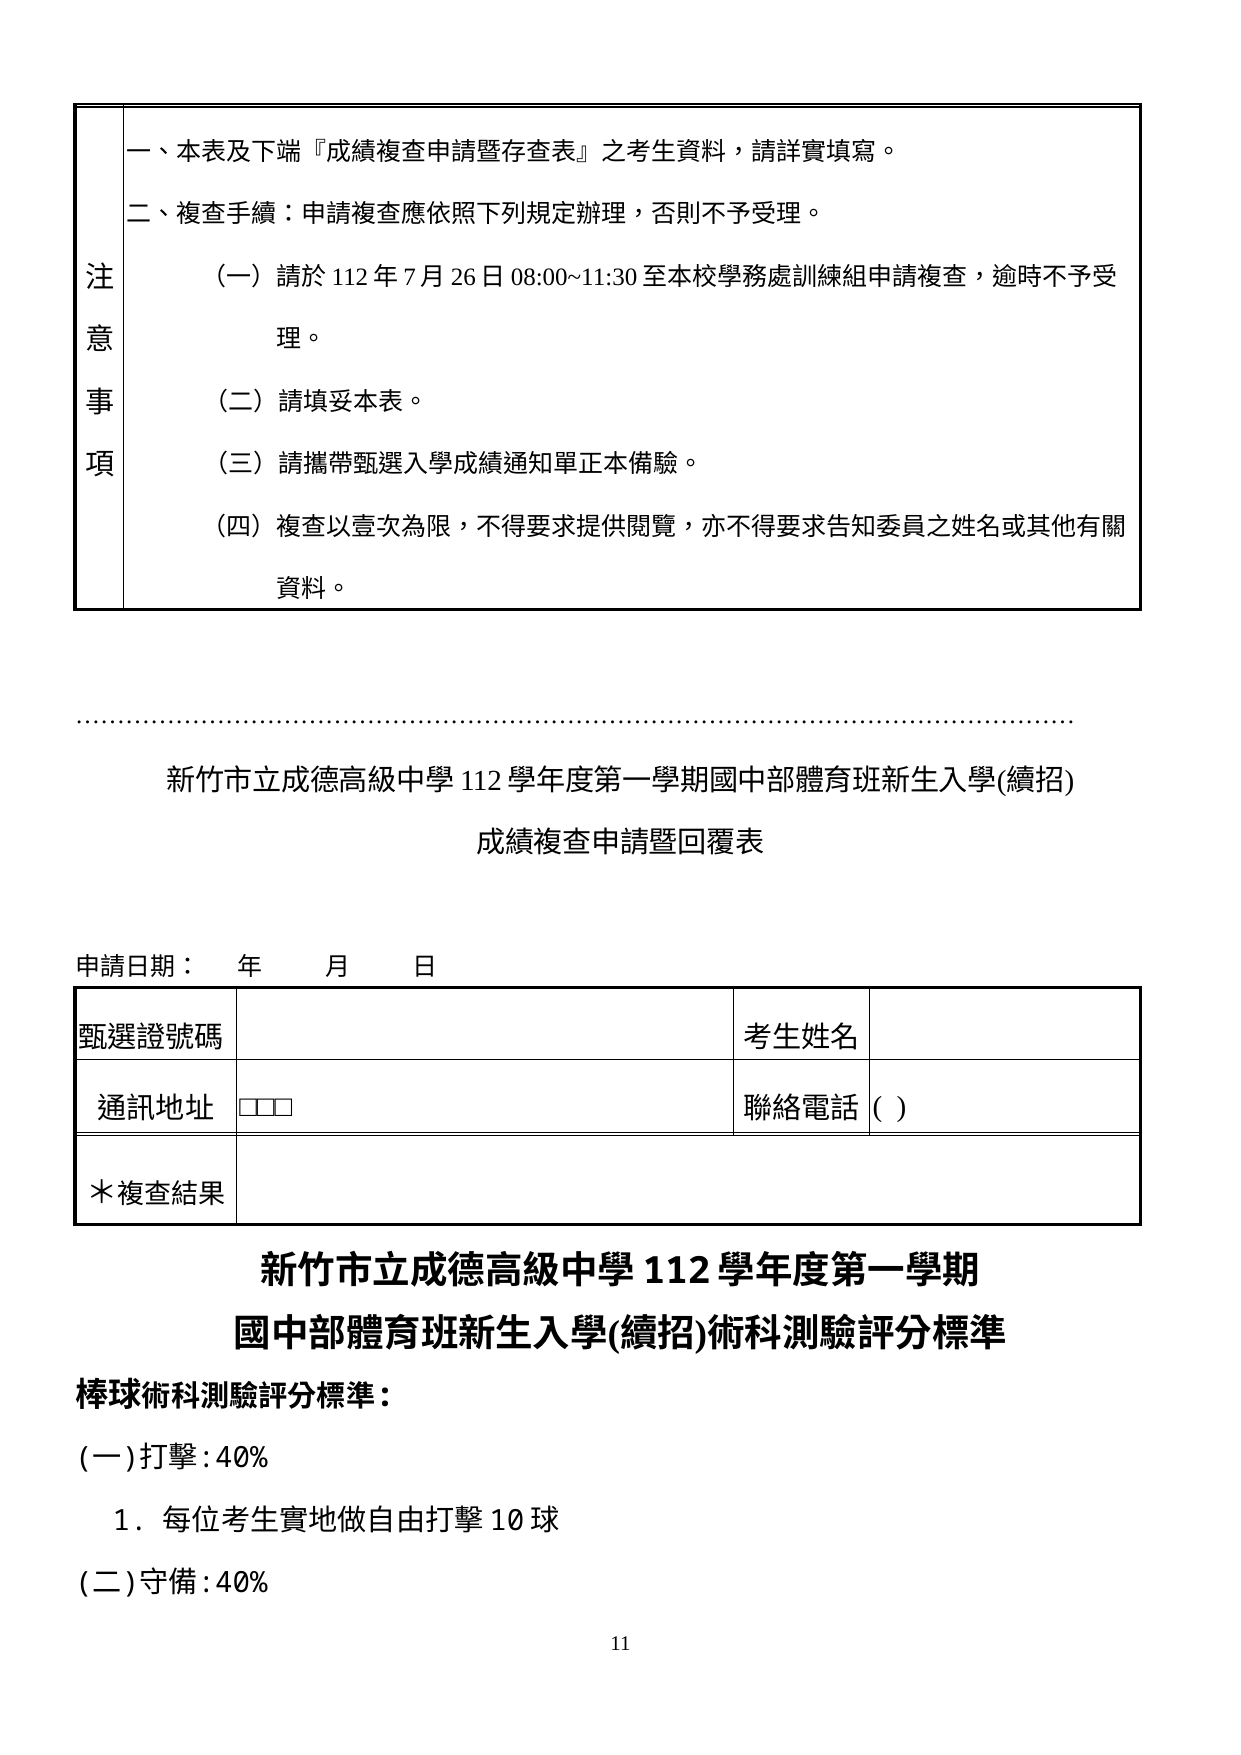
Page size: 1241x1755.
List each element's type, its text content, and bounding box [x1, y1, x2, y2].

table_header 甄選證號碼 [77, 989, 236, 1059]
table_cell 通訊地址 [77, 1060, 236, 1132]
table_header 考生姓名 [734, 989, 869, 1059]
text ………………………………………………………………………………………………………… [75, 673, 1165, 736]
text (一)打擊:40% [75, 1413, 1165, 1476]
table_header [237, 989, 733, 1059]
table_cell □□□ [237, 1060, 733, 1132]
text 成績複查申請暨回覆表 [75, 798, 1165, 861]
list 每位考生實地做自由打擊10球 [112, 1476, 1165, 1538]
table_cell 聯絡電話 [734, 1060, 869, 1132]
table_cell ( ) [870, 1060, 1139, 1132]
text 申請日期： 年 月 日 [75, 923, 1165, 986]
table_cell [237, 1136, 1139, 1223]
table_cell 一、本表及下端『成績複查申請暨存查表』之考生資料，請詳實填寫。 二、複查手續：申請複查應依照下列規定辦理，否則不予受理。 （一）請於112年7月26日08:00~11:30至本校學務處訓練組申請複查，逾時不予受理。 （二）請填妥本表。 （三）請攜帶甄選入學成績通知單正本備驗。 （四）複查以壹次為限，不得要求提供閱覽，亦不得要求告知委員之姓名或其他有關資料。 [124, 108, 1139, 608]
text 棒球術科測驗評分標準: [75, 1351, 1165, 1413]
text 新竹市立成德高級中學112學年度第一學期 [75, 1226, 1165, 1288]
text 國中部體育班新生入學(續招)術科測驗評分標準 [75, 1288, 1165, 1351]
table_cell 注 意 事 項 [77, 108, 123, 608]
table_cell ＊複查結果 [77, 1136, 236, 1223]
text (二)守備:40% [75, 1538, 1165, 1601]
table_header [870, 989, 1139, 1059]
text 新竹市立成德高級中學112學年度第一學期國中部體育班新生入學(續招) [75, 736, 1165, 798]
